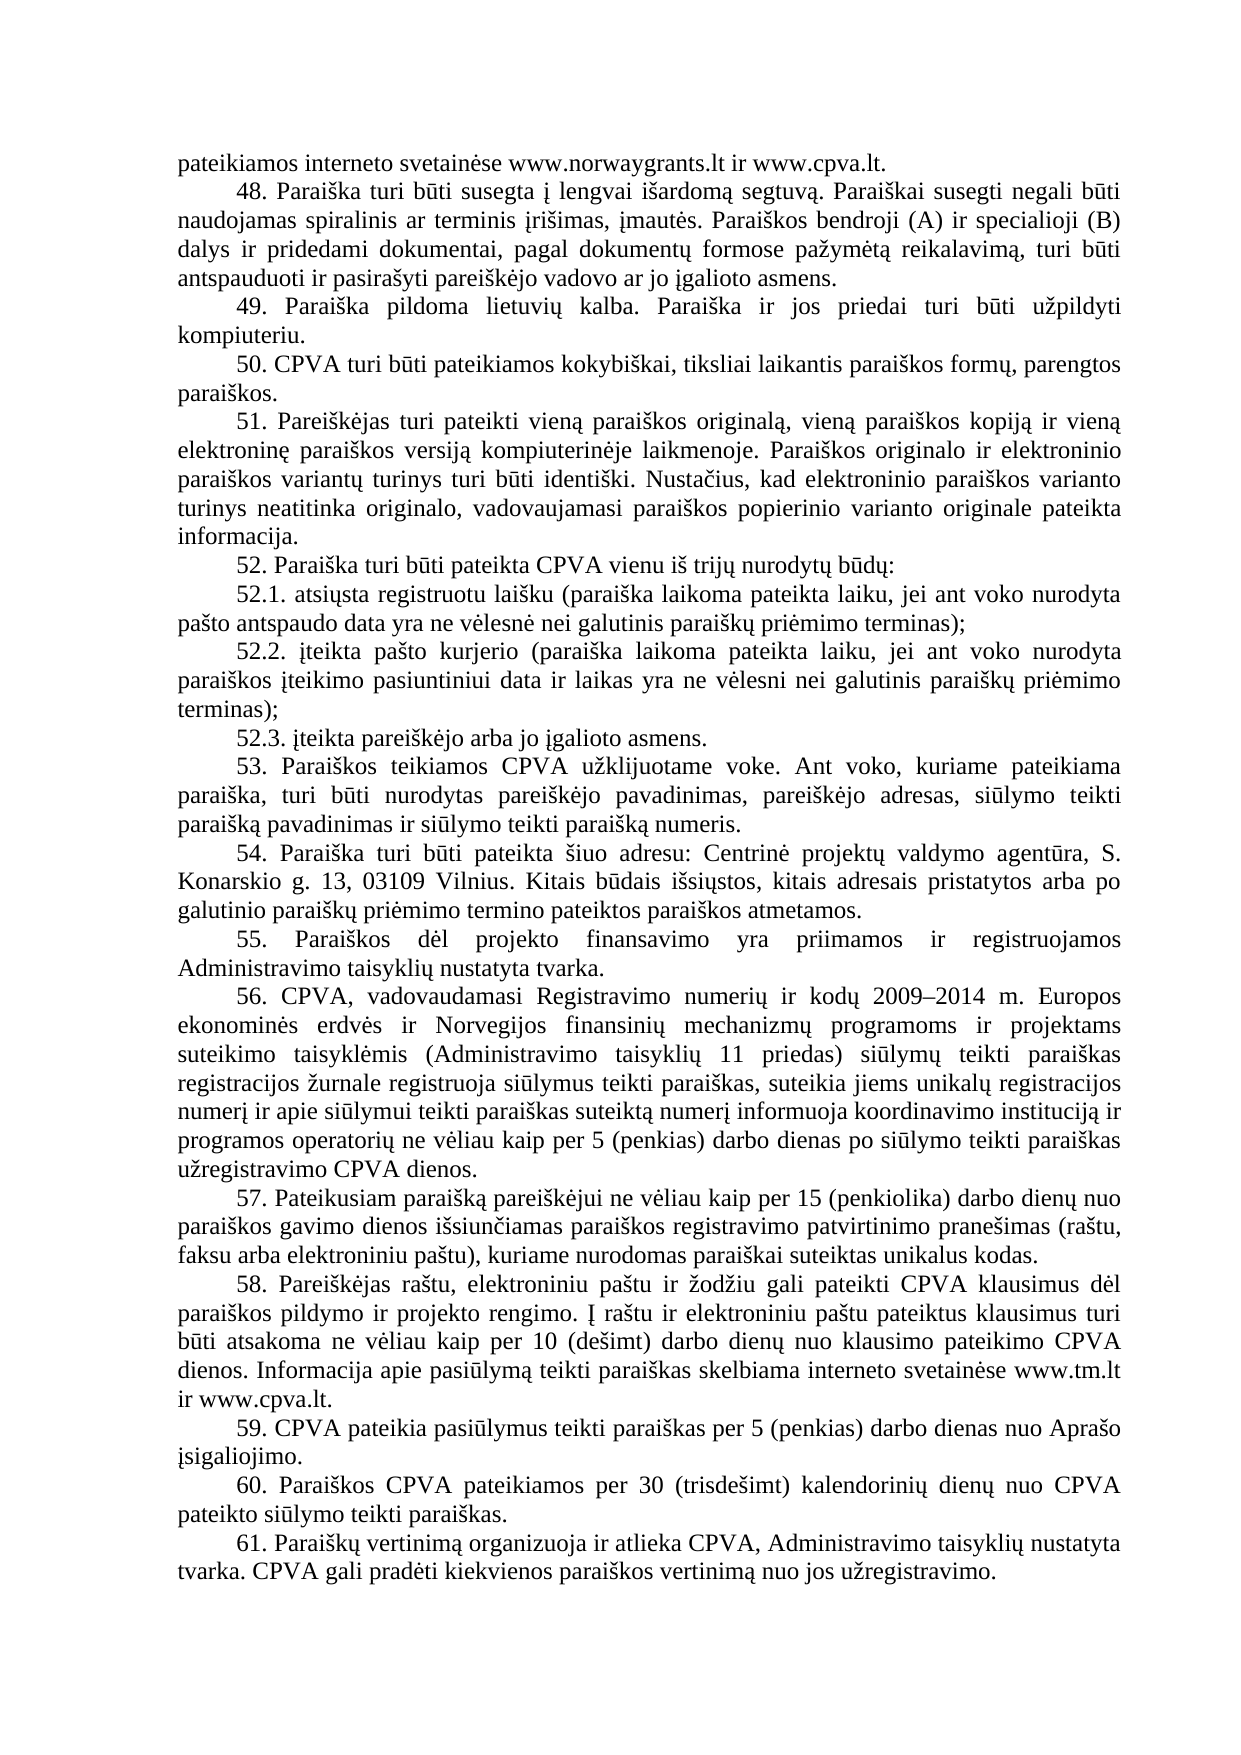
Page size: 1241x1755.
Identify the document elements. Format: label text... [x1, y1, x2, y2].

text pateikiamos interneto svetainėse www.norwaygrants.lt ir www.cpva.lt. [177, 148, 1122, 176]
text 48. Paraiška turi būti susegta į lengvai išardomą segtuvą. Paraiškai susegti negali būti naudojamas spiralinis ar terminis įrišimas, įmautės. Paraiškos bendroji (A) ir specialioji (B) dalys ir pridedami dokumentai, pagal dokumentų formose pažymėtą reikalavimą, turi būti antspauduoti ir pasirašyti pareiškėjo vadovo ar jo įgalioto asmens. [177, 176, 1122, 291]
text 49. Paraiška pildoma lietuvių kalba. Paraiška ir jos priedai turi būti užpildyti kompiuteriu. [177, 291, 1122, 349]
text 56. CPVA, vadovaudamasi Registravimo numerių ir kodų 2009–2014 m. Europos ekonominės erdvės ir Norvegijos finansinių mechanizmų programoms ir projektams suteikimo taisyklėmis (Administravimo taisyklių 11 priedas) siūlymų teikti paraiškas registracijos žurnale registruoja siūlymus teikti paraiškas, suteikia jiems unikalų registracijos numerį ir apie siūlymui teikti paraiškas suteiktą numerį informuoja koordinavimo instituciją ir programos operatorių ne vėliau kaip per 5 (penkias) darbo dienas po siūlymo teikti paraiškas užregistravimo CPVA dienos. [177, 981, 1122, 1183]
text 52.3. įteikta pareiškėjo arba jo įgalioto asmens. [177, 723, 1122, 751]
text 54. Paraiška turi būti pateikta šiuo adresu: Centrinė projektų valdymo agentūra, S. Konarskio g. 13, 03109 Vilnius. Kitais būdais išsiųstos, kitais adresais pristatytos arba po galutinio paraiškų priėmimo termino pateiktos paraiškos atmetamos. [177, 838, 1122, 924]
text 51. Pareiškėjas turi pateikti vieną paraiškos originalą, vieną paraiškos kopiją ir vieną elektroninę paraiškos versiją kompiuterinėje laikmenoje. Paraiškos originalo ir elektroninio paraiškos variantų turinys turi būti identiški. Nustačius, kad elektroninio paraiškos varianto turinys neatitinka originalo, vadovaujamasi paraiškos popierinio varianto originale pateikta informacija. [177, 406, 1122, 550]
text 52.1. atsiųsta registruotu laišku (paraiška laikoma pateikta laiku, jei ant voko nurodyta pašto antspaudo data yra ne vėlesnė nei galutinis paraiškų priėmimo terminas); [177, 579, 1122, 636]
text 52.2. įteikta pašto kurjerio (paraiška laikoma pateikta laiku, jei ant voko nurodyta paraiškos įteikimo pasiuntiniui data ir laikas yra ne vėlesni nei galutinis paraiškų priėmimo terminas); [177, 636, 1122, 723]
text 52. Paraiška turi būti pateikta CPVA vienu iš trijų nurodytų būdų: [177, 550, 1122, 579]
text 57. Pateikusiam paraišką pareiškėjui ne vėliau kaip per 15 (penkiolika) darbo dienų nuo paraiškos gavimo dienos išsiunčiamas paraiškos registravimo patvirtinimo pranešimas (raštu, faksu arba elektroniniu paštu), kuriame nurodomas paraiškai suteiktas unikalus kodas. [177, 1183, 1122, 1269]
text 58. Pareiškėjas raštu, elektroniniu paštu ir žodžiu gali pateikti CPVA klausimus dėl paraiškos pildymo ir projekto rengimo. Į raštu ir elektroniniu paštu pateiktus klausimus turi būti atsakoma ne vėliau kaip per 10 (dešimt) darbo dienų nuo klausimo pateikimo CPVA dienos. Informacija apie pasiūlymą teikti paraiškas skelbiama interneto svetainėse www.tm.lt ir www.cpva.lt. [177, 1269, 1122, 1413]
text 50. CPVA turi būti pateikiamos kokybiškai, tiksliai laikantis paraiškos formų, parengtos paraiškos. [177, 349, 1122, 406]
text 59. CPVA pateikia pasiūlymus teikti paraiškas per 5 (penkias) darbo dienas nuo Aprašo įsigaliojimo. [177, 1413, 1122, 1470]
text 61. Paraiškų vertinimą organizuoja ir atlieka CPVA, Administravimo taisyklių nustatyta tvarka. CPVA gali pradėti kiekvienos paraiškos vertinimą nuo jos užregistravimo. [177, 1528, 1122, 1585]
text 60. Paraiškos CPVA pateikiamos per 30 (trisdešimt) kalendorinių dienų nuo CPVA pateikto siūlymo teikti paraiškas. [177, 1470, 1122, 1528]
text 55. Paraiškos dėl projekto finansavimo yra priimamos ir registruojamos Administravimo taisyklių nustatyta tvarka. [177, 924, 1122, 981]
text 53. Paraiškos teikiamos CPVA užklijuotame voke. Ant voko, kuriame pateikiama paraiška, turi būti nurodytas pareiškėjo pavadinimas, pareiškėjo adresas, siūlymo teikti paraišką pavadinimas ir siūlymo teikti paraišką numeris. [177, 751, 1122, 838]
